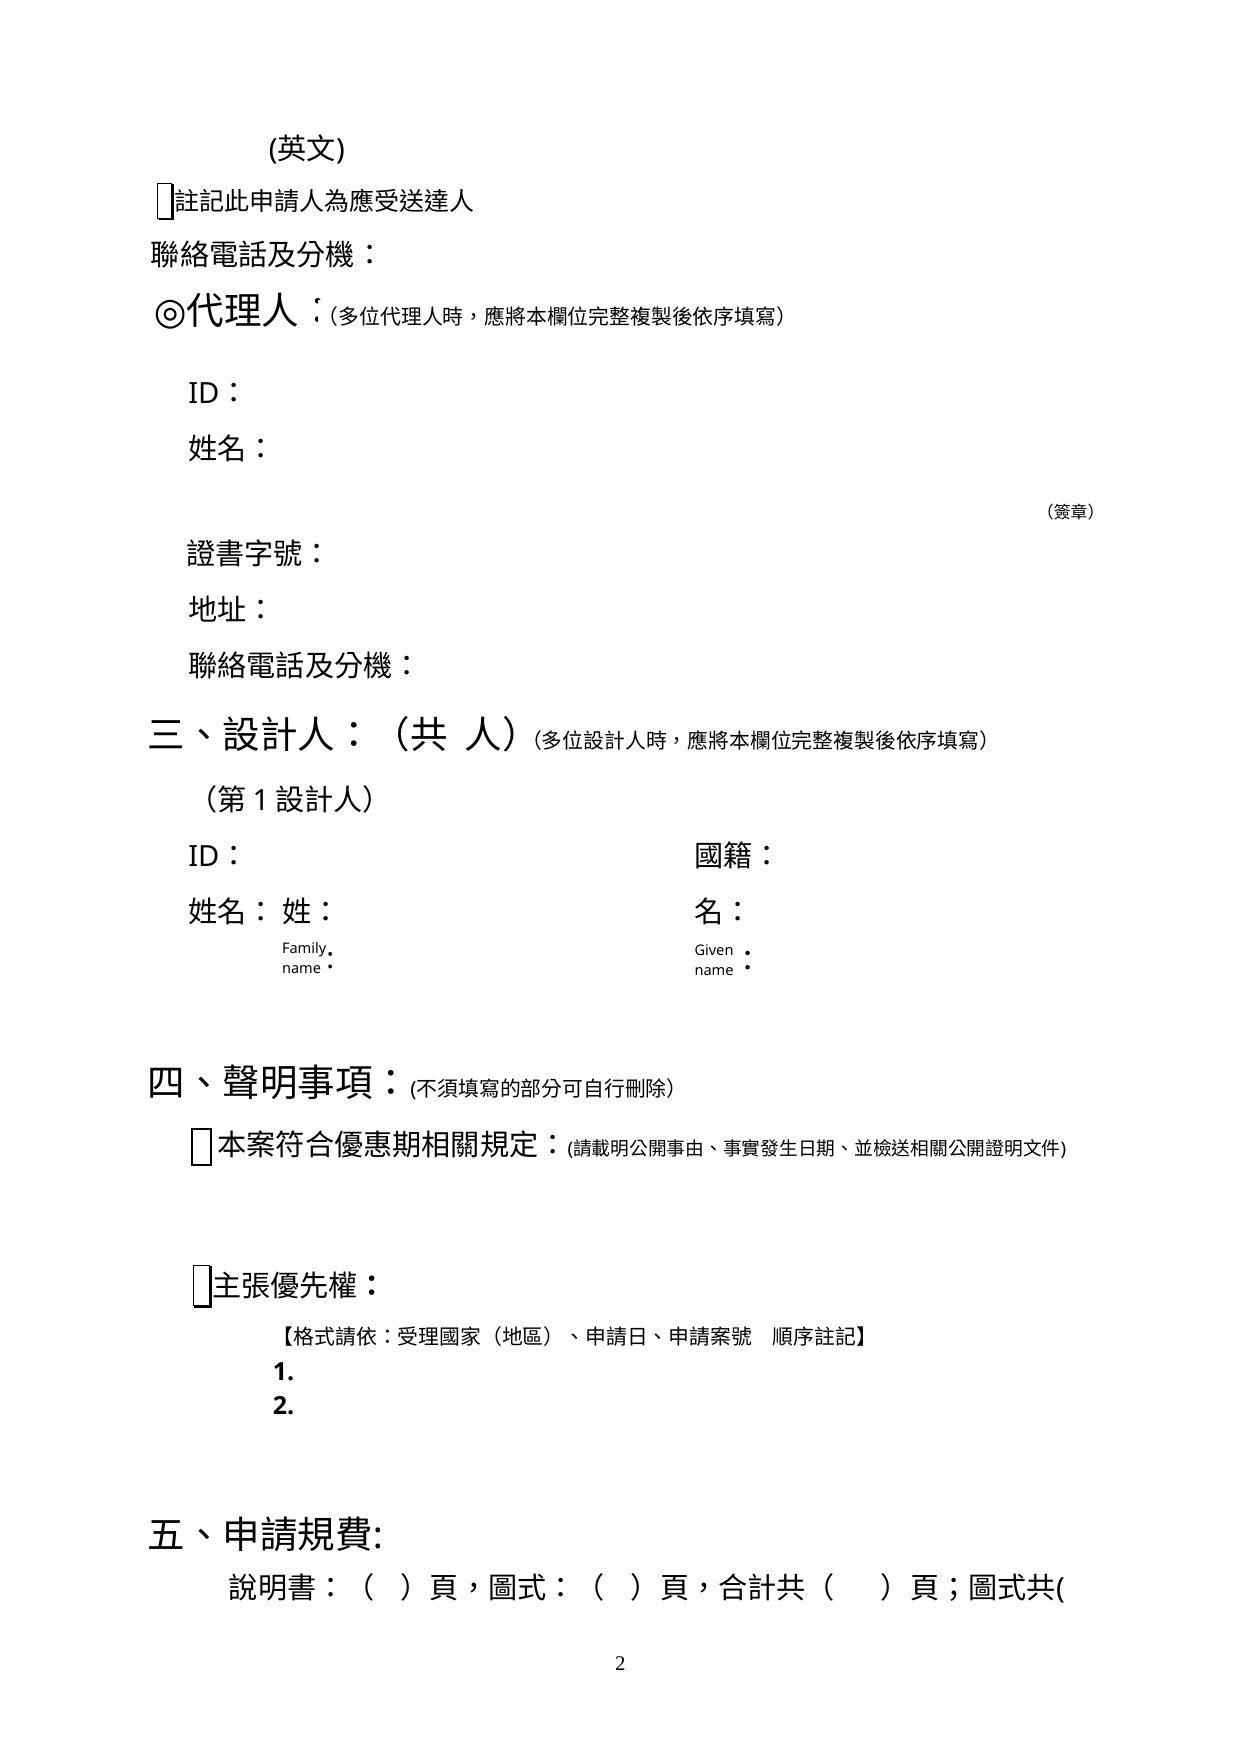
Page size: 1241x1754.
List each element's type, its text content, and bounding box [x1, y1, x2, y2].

table_cell 註記此申請人為應受送達人 [148, 175, 1124, 224]
text 四、聲明事項：(不須填寫的部分可自行刪除） [148, 1063, 1092, 1104]
table_cell 姓名： [185, 881, 279, 987]
text 1. [273, 1353, 1081, 1387]
table_header ID： [185, 362, 954, 418]
text 2. [273, 1387, 1081, 1422]
table_header （第1設計人） [185, 759, 1104, 825]
table_cell ID： [185, 825, 691, 881]
table_header （簽章） [954, 362, 1104, 523]
table_cell 地址： [185, 580, 1104, 636]
table_cell 名： Given name： [691, 881, 1104, 987]
text ◎代理人：（多位代理人時，應將本欄位完整複製後依序填寫） [148, 281, 1092, 335]
text 說明書：（ ）頁，圖式：（ ）頁，合計共（ ）頁；圖式共( [229, 1558, 1092, 1608]
table_cell 姓： Family name: [279, 881, 691, 987]
table_cell 姓名： [185, 419, 954, 523]
text 主張優先權： [185, 1249, 1081, 1318]
text 三、設計人：（共 人）（多位設計人時，應將本欄位完整複製後依序填寫） [148, 709, 1092, 759]
table_cell (英文) [266, 119, 1124, 174]
table_cell 國籍： [691, 825, 1104, 881]
table_cell 證書字號： [185, 524, 1104, 579]
table_cell 聯絡電話及分機： [148, 225, 1124, 281]
text 五、申請規費: [148, 1508, 1087, 1558]
table_cell [148, 119, 266, 174]
table_cell 聯絡電話及分機： [185, 636, 1104, 692]
text 【格式請依：受理國家（地區）、申請日、申請案號 順序註記】 [273, 1318, 1081, 1353]
text 本案符合優惠期相關規定：(請載明公開事由、事實發生日期、並檢送相關公開證明文件) [148, 1122, 1092, 1163]
